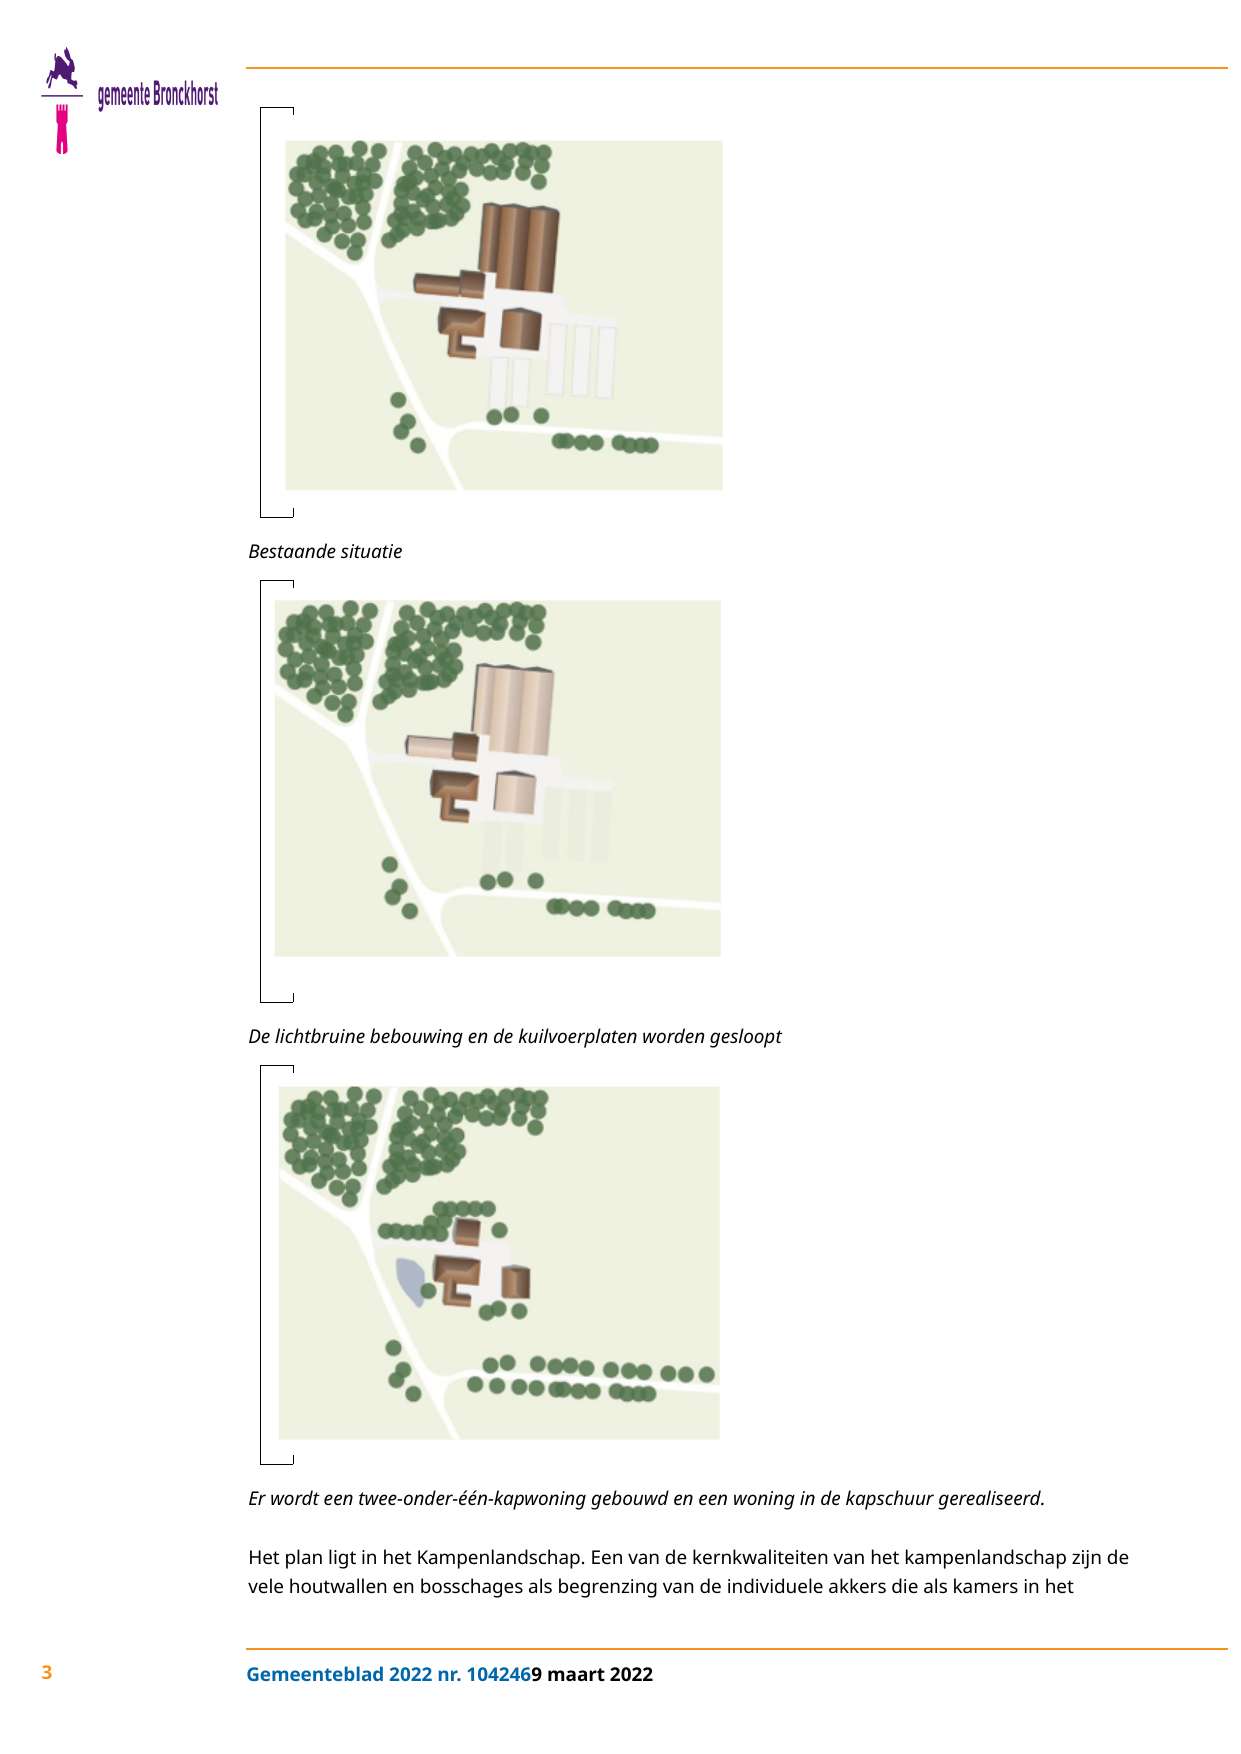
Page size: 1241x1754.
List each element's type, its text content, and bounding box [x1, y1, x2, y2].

picture [268, 588, 742, 993]
picture [268, 115, 742, 508]
text De lichtbruine bebouwing en de kuilvoerplaten worden gesloopt [248, 1023, 1152, 1049]
text Er wordt een twee-onder-één-kapwoning gebouwd en een woning in de kapschuur gerealiseerd. [248, 1485, 1152, 1511]
text Bestaande situatie [248, 538, 1152, 564]
picture [268, 1073, 742, 1455]
picture [41, 47, 231, 172]
text Het plan ligt in het Kampenlandschap. Een van de kernkwaliteiten van het kampenlandschap zijn de vele houtwallen en bosschages als begrenzing van de individuele akkers die als kamers in het [248, 1544, 1152, 1599]
